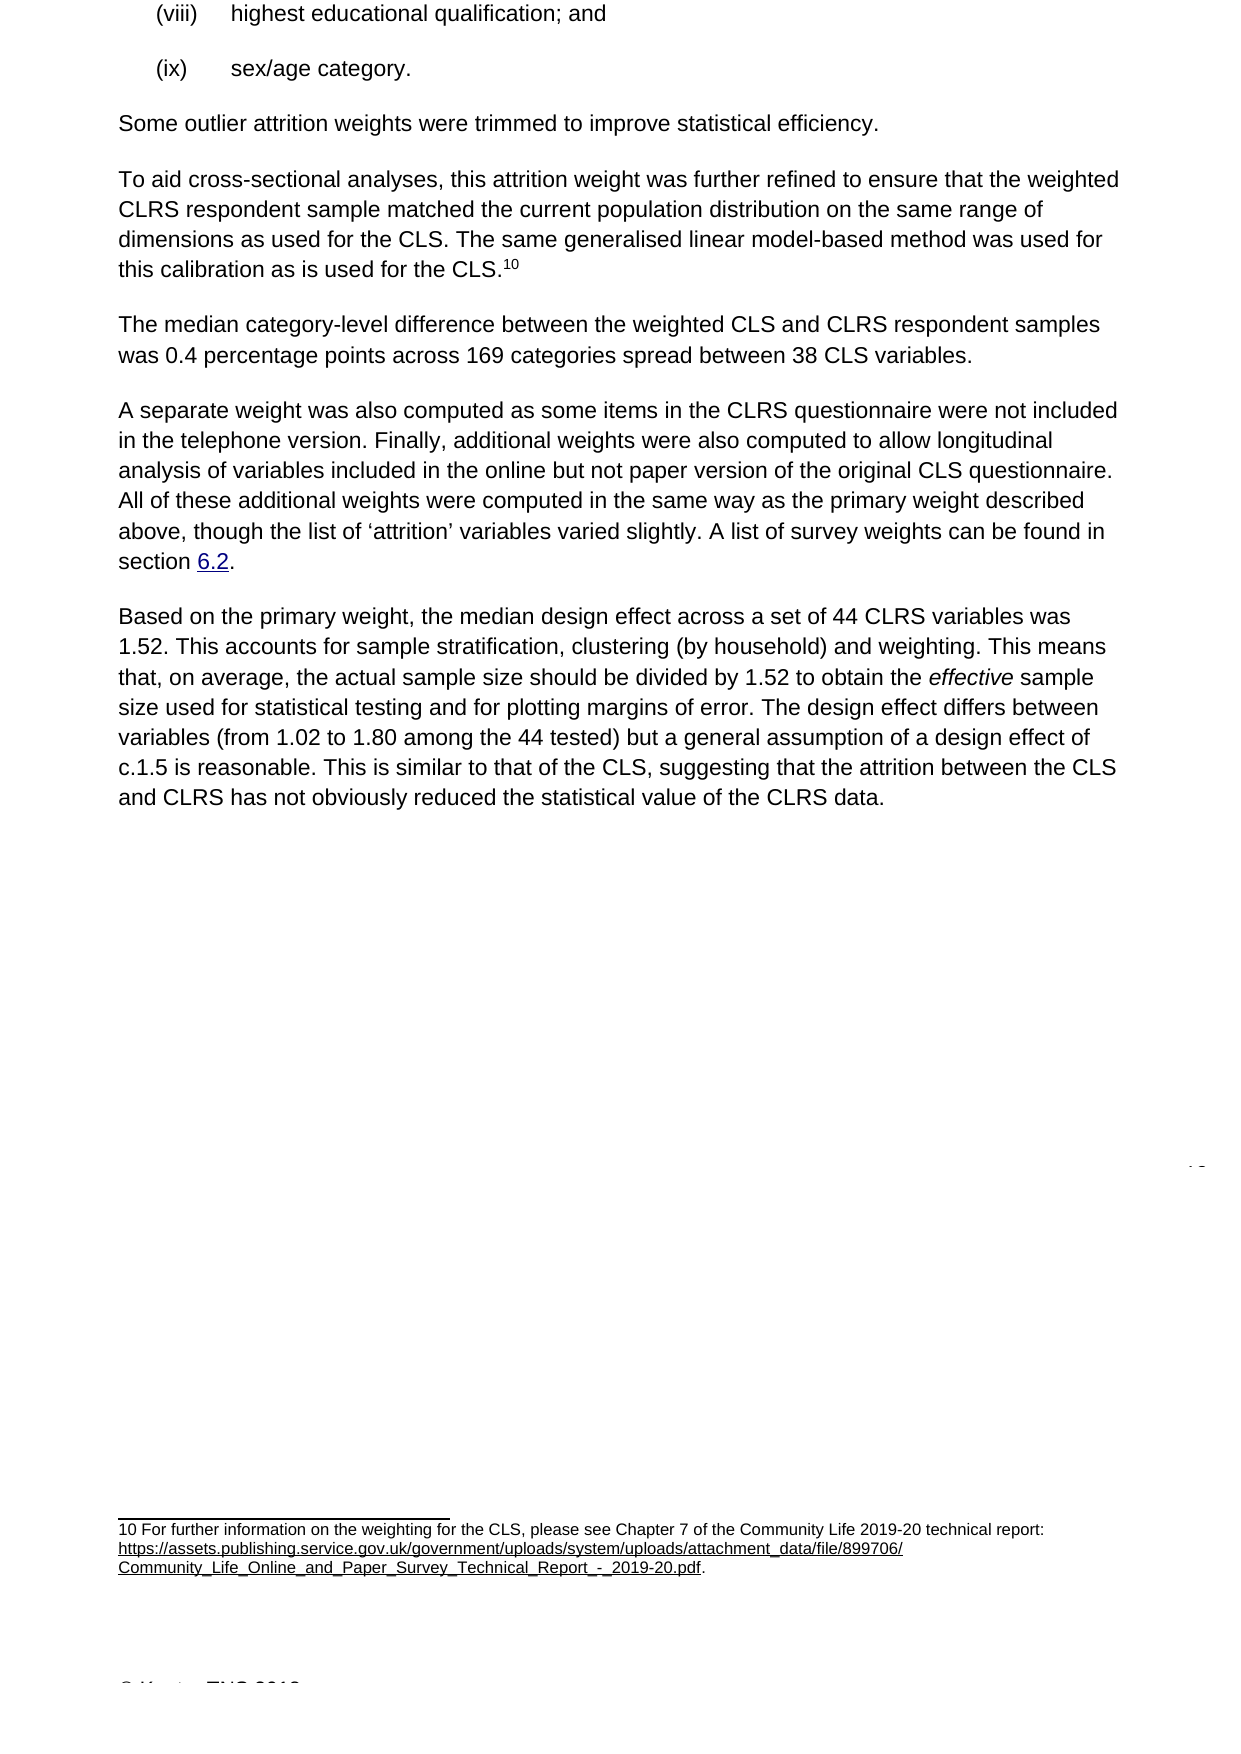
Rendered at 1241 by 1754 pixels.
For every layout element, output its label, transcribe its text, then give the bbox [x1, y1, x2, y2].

text The median category-level difference between the weighted CLS and CLRS respondent samples was 0.4 percentage points across 169 categories spread between 38 CLS variables. [118, 311, 1122, 368]
text Based on the primary weight, the median design effect across a set of 44 CLRS variables was 1.52. This accounts for sample stratification, clustering (by household) and weighting. This means that, on average, the actual sample size should be divided by 1.52 to obtain the effective sample size used for statistical testing and for plotting margins of error. The design effect differs between variables (from 1.02 to 1.80 among the 44 tested) but a general assumption of a design effect of c.1.5 is reasonable. This is similar to that of the CLS, suggesting that the attrition between the CLS and CLRS has not obviously reduced the statistical value of the CLRS data. [118, 603, 1122, 811]
list highest educational qualification; and [156, 0, 1122, 26]
text Some outlier attrition weights were trimmed to improve statistical efficiency. [118, 110, 1122, 137]
text A separate weight was also computed as some items in the CLRS questionnaire were not included in the telephone version. Finally, additional weights were also computed to allow longitudinal analysis of variables included in the online but not paper version of the original CLS questionnaire. All of these additional weights were computed in the same way as the primary weight described above, though the list of ‘attrition’ variables varied slightly. A list of survey weights can be found in section 6.2. [118, 397, 1122, 574]
text For further information on the weighting for the CLS, please see Chapter 7 of the Community Life 2019-20 technical report: https://assets.publishing.service.gov.uk/government/uploads/system/uploads/attachment_data/file/899706/Community_Life_Online_and_Paper_Survey_Technical_Report_-_2019-20.pdf. [118, 1519, 1122, 1577]
text To aid cross-sectional analyses, this attrition weight was further refined to ensure that the weighted CLRS respondent sample matched the current population distribution on the same range of dimensions as used for the CLS. The same generalised linear model-based method was used for this calibration as is used for the CLS. [118, 166, 1122, 283]
list sex/age category. [156, 55, 1122, 82]
